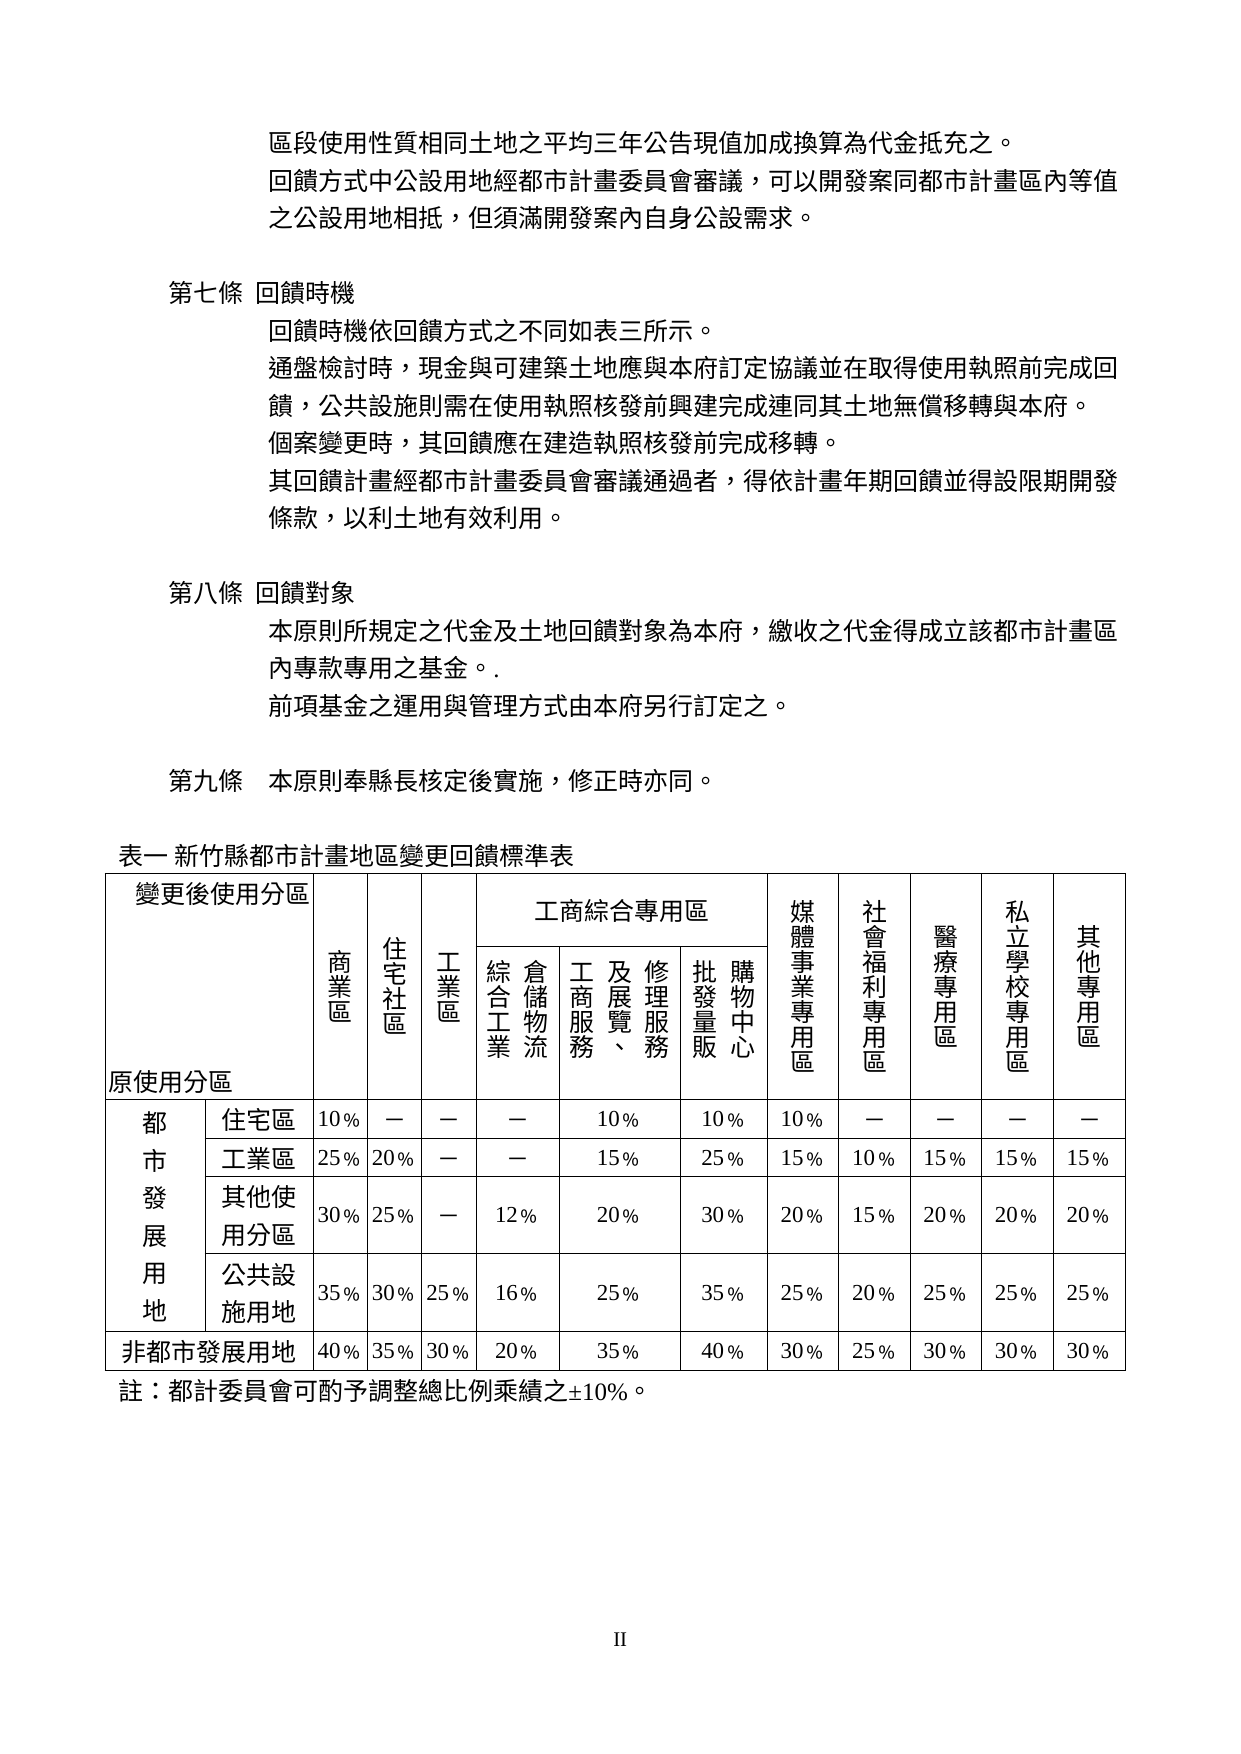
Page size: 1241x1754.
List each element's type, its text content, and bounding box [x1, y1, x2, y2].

text 其回饋計畫經都市計畫委員會審議通過者，得依計畫年期回饋並得設限期開發條款，以利土地有效利用。 [268, 460, 1122, 535]
table_cell 25﹪ [839, 1332, 910, 1370]
table_header 住宅社區 [368, 874, 421, 1099]
table_cell 25﹪ [768, 1254, 838, 1331]
text 表一 新竹縣都市計畫地區變更回饋標準表 [118, 835, 1122, 873]
table_cell 住宅區 [206, 1100, 313, 1137]
table_cell 30﹪ [422, 1332, 476, 1370]
text 前項基金之運用與管理方式由本府另行訂定之。 [268, 685, 1122, 723]
table_cell 25﹪ [314, 1139, 367, 1176]
table_cell － [422, 1177, 476, 1253]
text 第八條 回饋對象 [168, 573, 1122, 610]
table_cell 30﹪ [368, 1254, 421, 1331]
table_cell 15﹪ [839, 1177, 910, 1253]
table_cell 30﹪ [314, 1177, 367, 1253]
text 本原則所規定之代金及土地回饋對象為本府，繳收之代金得成立該都市計畫區內專款專用之基金。. [268, 610, 1122, 685]
table_header 其他專用區 [1054, 874, 1125, 1099]
table_cell 25﹪ [911, 1254, 981, 1331]
table_header 變更後使用分區 原使用分區 [106, 874, 313, 1099]
table_cell 20﹪ [839, 1254, 910, 1331]
table_cell 12﹪ [477, 1177, 559, 1253]
text 個案變更時，其回饋應在建造執照核發前完成移轉。 [268, 423, 1122, 460]
table_cell 20﹪ [477, 1332, 559, 1370]
table_cell － [368, 1100, 421, 1137]
table_cell 修理服務 及展覽、 工商服務 [560, 947, 680, 1099]
table_cell 倉儲物流 綜合工業 [477, 947, 559, 1099]
table_cell 30﹪ [911, 1332, 981, 1370]
table_cell 20﹪ [768, 1177, 838, 1253]
table_header 工商綜合專用區 [477, 874, 767, 946]
table_cell 20﹪ [560, 1177, 680, 1253]
list 本原則奉縣長核定後實施，修正時亦同。 [168, 760, 1122, 798]
text 回饋時機依回饋方式之不同如表三所示。 [268, 310, 1122, 348]
text 區段使用性質相同土地之平均三年公告現值加成換算為代金抵充之。 [268, 123, 1122, 160]
table_cell 30﹪ [1054, 1332, 1125, 1370]
table_header 媒體事業專用區 [768, 874, 838, 1099]
table_cell 35﹪ [560, 1332, 680, 1370]
table_cell 10﹪ [681, 1100, 767, 1137]
text 回饋方式中公設用地經都市計畫委員會審議，可以開發案同都市計畫區內等值之公設用地相抵，但須滿開發案內自身公設需求。 [268, 160, 1122, 235]
table_cell － [422, 1100, 476, 1137]
table_cell 都 市 發 展 用 地 [106, 1100, 205, 1331]
table_cell 10﹪ [560, 1100, 680, 1137]
table_cell 其他使 用分區 [206, 1177, 313, 1253]
table_cell 10﹪ [314, 1100, 367, 1137]
table_cell 25﹪ [368, 1177, 421, 1253]
table_cell 20﹪ [1054, 1177, 1125, 1253]
table_cell 25﹪ [422, 1254, 476, 1331]
text 通盤檢討時，現金與可建築土地應與本府訂定協議並在取得使用執照前完成回饋，公共設施則需在使用執照核發前興建完成連同其土地無償移轉與本府。 [268, 348, 1122, 423]
table_cell 購物中心 批發量販 [681, 947, 767, 1099]
table_cell 35﹪ [368, 1332, 421, 1370]
table_cell 15﹪ [560, 1139, 680, 1176]
table_cell 20﹪ [368, 1139, 421, 1176]
table_header 醫療專用區 [911, 874, 981, 1099]
table_cell 公共設 施用地 [206, 1254, 313, 1331]
table_cell 30﹪ [768, 1332, 838, 1370]
table_cell 15﹪ [768, 1139, 838, 1176]
table_cell 35﹪ [314, 1254, 367, 1331]
table_cell 20﹪ [911, 1177, 981, 1253]
table_cell 30﹪ [681, 1177, 767, 1253]
table_cell － [477, 1100, 559, 1137]
table_cell 15﹪ [1054, 1139, 1125, 1176]
table_cell 25﹪ [982, 1254, 1053, 1331]
text 註：都計委員會可酌予調整總比例乘績之±10%。 [118, 1371, 1122, 1409]
table_header 私立學校專用區 [982, 874, 1053, 1099]
table_cell 15﹪ [982, 1139, 1053, 1176]
table_cell 16﹪ [477, 1254, 559, 1331]
table_cell 15﹪ [911, 1139, 981, 1176]
table_cell 10﹪ [768, 1100, 838, 1137]
table_header 工業區 [422, 874, 476, 1099]
table_cell 35﹪ [681, 1254, 767, 1331]
table_header 商業區 [314, 874, 367, 1099]
table_cell － [839, 1100, 910, 1137]
table_cell 10﹪ [839, 1139, 910, 1176]
table_cell 20﹪ [982, 1177, 1053, 1253]
table_cell － [422, 1139, 476, 1176]
table_cell 30﹪ [982, 1332, 1053, 1370]
table_cell 25﹪ [1054, 1254, 1125, 1331]
text 第七條 回饋時機 [168, 273, 1122, 310]
table_cell 25﹪ [560, 1254, 680, 1331]
table_cell 非都市發展用地 [106, 1332, 313, 1370]
table_cell 40﹪ [314, 1332, 367, 1370]
table_cell － [982, 1100, 1053, 1137]
table_header 社會福利專用區 [839, 874, 910, 1099]
table_cell － [477, 1139, 559, 1176]
table_cell － [911, 1100, 981, 1137]
table_cell 40﹪ [681, 1332, 767, 1370]
table_cell 25﹪ [681, 1139, 767, 1176]
table_cell － [1054, 1100, 1125, 1137]
table_cell 工業區 [206, 1139, 313, 1176]
